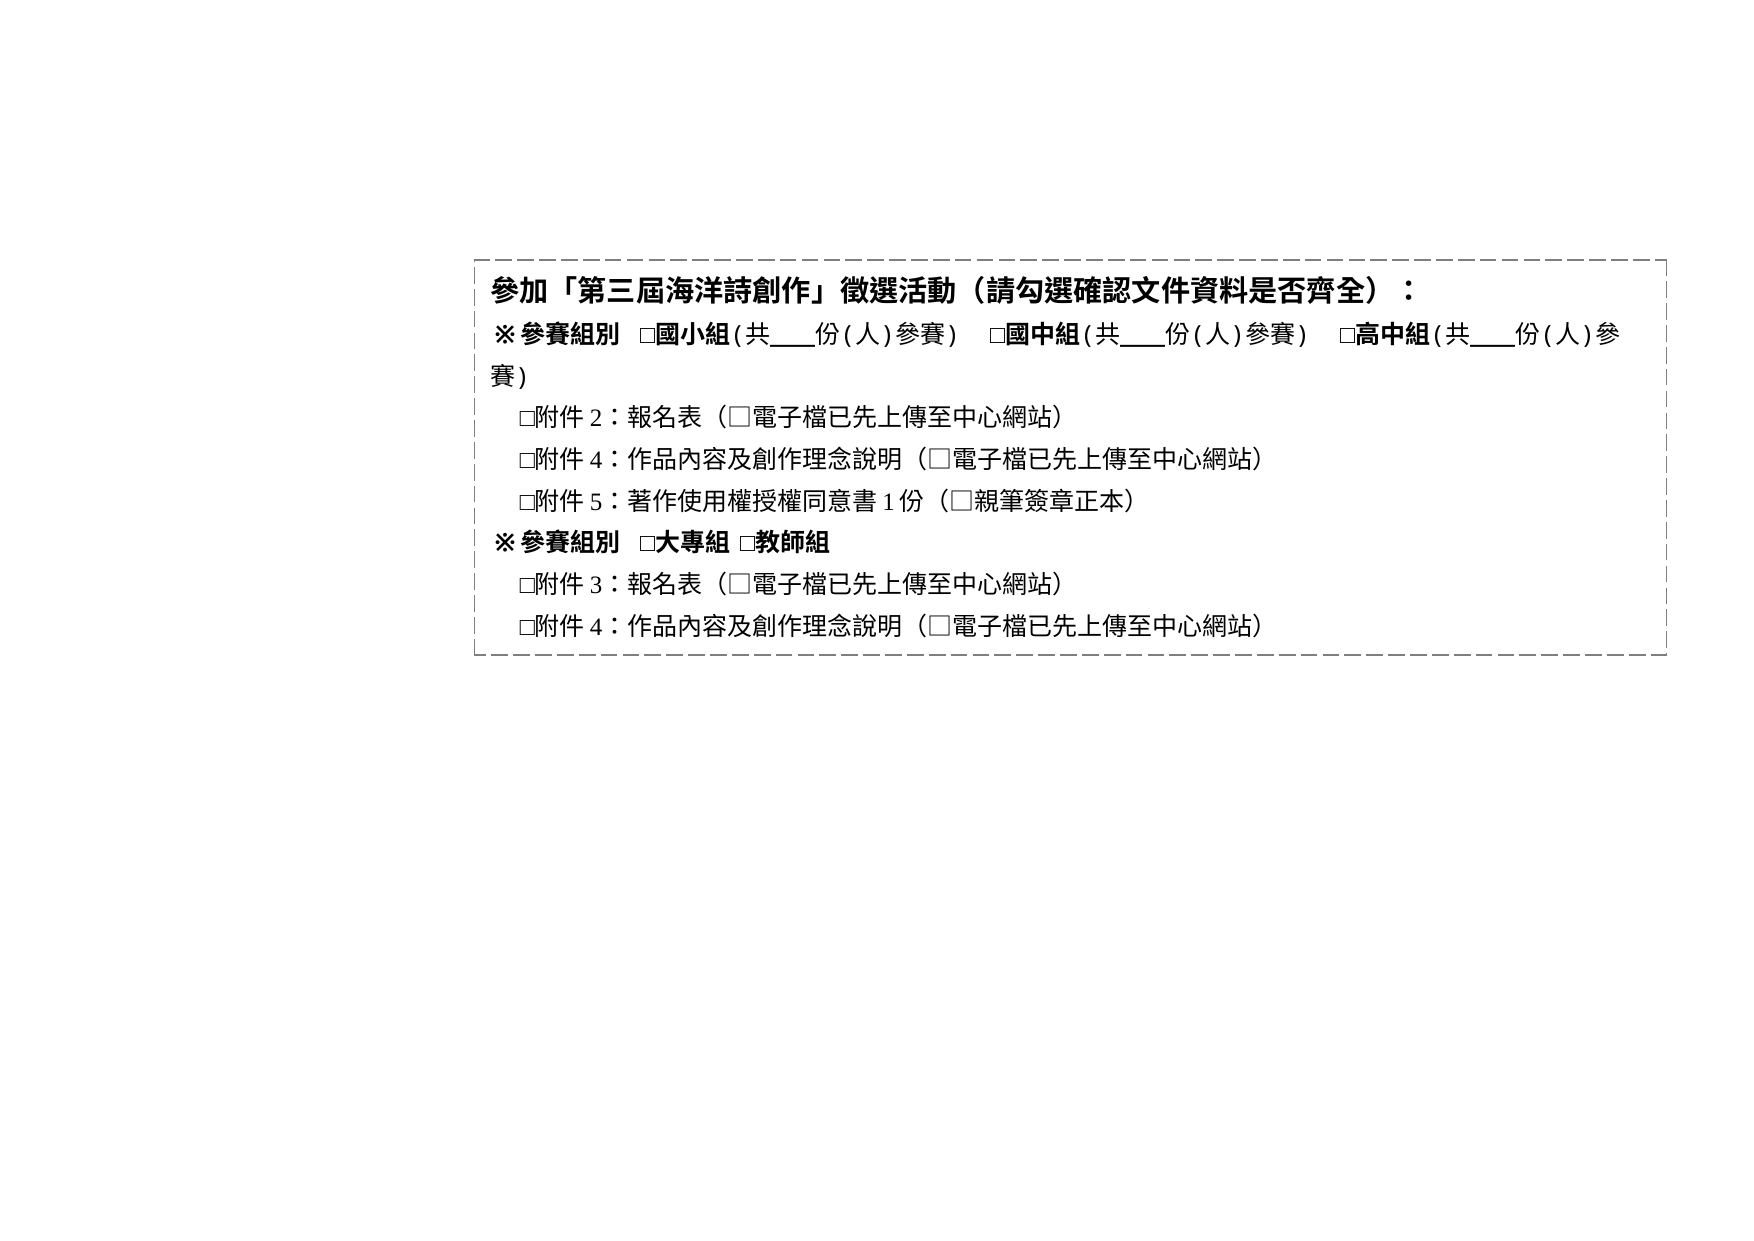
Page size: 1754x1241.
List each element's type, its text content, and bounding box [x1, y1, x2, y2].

text □附件5：著作使用權授權同意書1份（□親筆簽章正本） [519, 477, 1651, 518]
text □附件4：作品內容及創作理念說明（□電子檔已先上傳至中心網站） [519, 435, 1651, 477]
text □附件4：作品內容及創作理念說明（□電子檔已先上傳至中心網站） [519, 602, 1651, 643]
text □附件2：報名表（□電子檔已先上傳至中心網站） [519, 393, 1651, 435]
text 參加「第三屆海洋詩創作」徵選活動（請勾選確認文件資料是否齊全）： [490, 268, 1651, 310]
text □附件3：報名表（□電子檔已先上傳至中心網站） [519, 560, 1651, 602]
text ※參賽組別 □國小組(共___份(人)參賽) □國中組(共___份(人)參賽) □高中組(共___份(人)參賽) [490, 310, 1651, 393]
text ※參賽組別 □大專組 □教師組 [490, 518, 1651, 560]
text □附件5：著作使用權授權同意書1份（□親筆簽章正本） [519, 643, 1651, 647]
